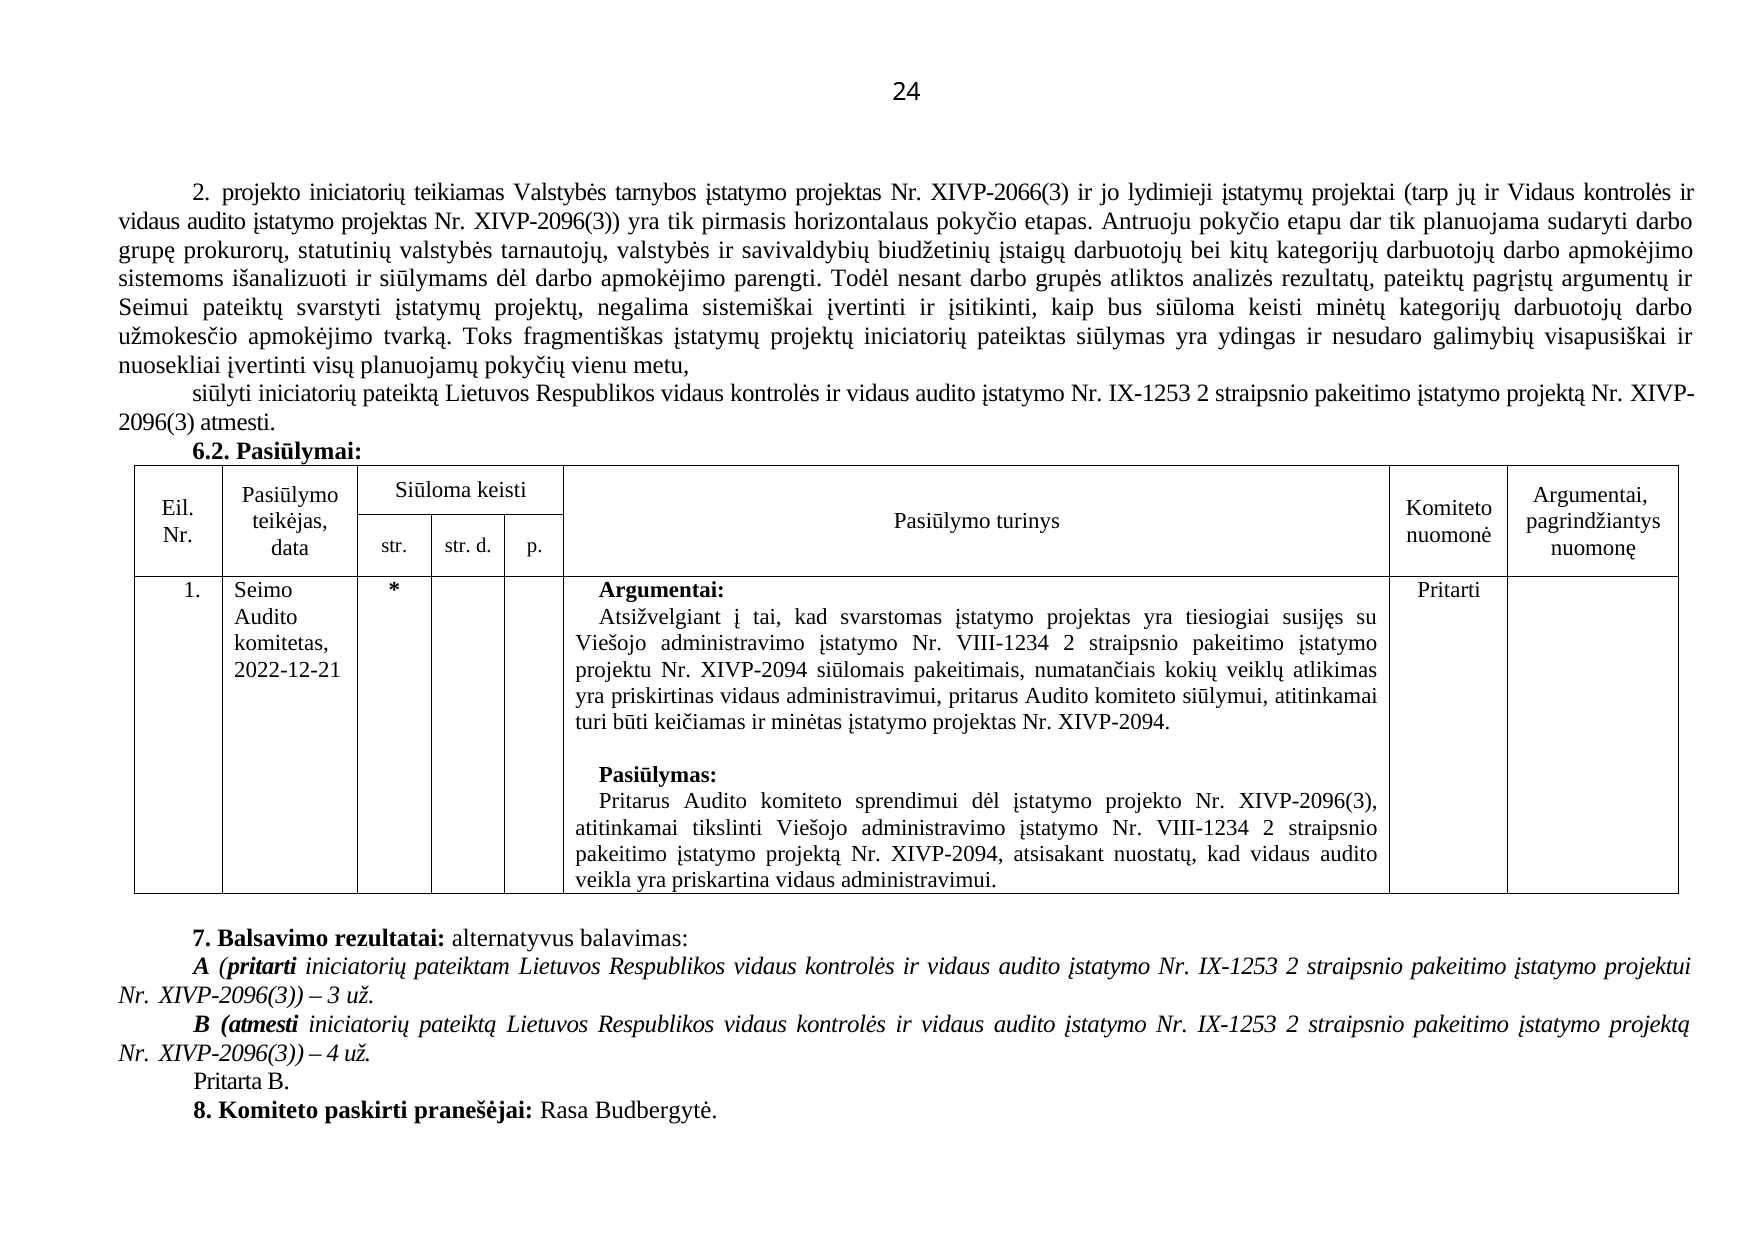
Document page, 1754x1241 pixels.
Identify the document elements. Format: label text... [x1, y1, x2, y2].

table_cell [432, 577, 504, 893]
text B (atmesti iniciatorių pateiktą Lietuvos Respublikos vidaus kontrolės ir vidaus audito įstatymo Nr. IX-1253 2 straipsnio pakeitimo įstatymo projektą Nr. XIVP-2096(3)) – 4 už. [118, 1009, 1695, 1066]
table_header Komiteto nuomonė [1390, 466, 1507, 576]
table_header Pasiūlymo teikėjas, data [223, 466, 357, 576]
table_header Pasiūlymo turinys [564, 466, 1389, 576]
table_cell Seimo Audito komitetas, 2022-12-21 [223, 577, 357, 893]
table_header Siūloma keisti [358, 466, 563, 514]
table_cell Argumentai: Atsižvelgiant į tai, kad svarstomas įstatymo projektas yra tiesiogiai susijęs su Viešojo administravimo įstatymo Nr. VIII-1234 2 straipsnio pakeitimo įstatymo projektu Nr. XIVP-2094 siūlomais pakeitimais, numatančiais kokių veiklų atlikimas yra priskirtinas vidaus administravimui, pritarus Audito komiteto siūlymui, atitinkamai turi būti keičiamas ir minėtas įstatymo projektas Nr. XIVP-2094. Pasiūlymas: Pritarus Audito komiteto sprendimui dėl įstatymo projekto Nr. XIVP-2096(3), atitinkamai tikslinti Viešojo administravimo įstatymo Nr. VIII-1234 2 straipsnio pakeitimo įstatymo projektą Nr. XIVP-2094, atsisakant nuostatų, kad vidaus audito veikla yra priskartina vidaus administravimui. [564, 577, 1389, 893]
table_cell [135, 577, 222, 893]
table_header Eil. Nr. [135, 466, 222, 576]
text siūlyti iniciatorių pateiktą Lietuvos Respublikos vidaus kontrolės ir vidaus audito įstatymo Nr. IX-1253 2 straipsnio pakeitimo įstatymo projektą Nr. XIVP-2096(3) atmesti. [118, 378, 1695, 436]
table_cell p. [505, 515, 563, 576]
text 7. Balsavimo rezultatai: alternatyvus balavimas: [118, 923, 1695, 951]
table_header Argumentai, pagrindžiantys nuomonę [1508, 466, 1678, 576]
text A (pritarti iniciatorių pateiktam Lietuvos Respublikos vidaus kontrolės ir vidaus audito įstatymo Nr. IX-1253 2 straipsnio pakeitimo įstatymo projektui Nr. XIVP-2096(3)) – 3 už. [118, 951, 1695, 1009]
text 8. Komiteto paskirti pranešėjai: Rasa Budbergytė. [118, 1095, 1695, 1124]
table_cell [505, 577, 563, 893]
table_cell str. d. [432, 515, 504, 576]
list 6.2. Pasiūlymai: [192, 436, 1695, 465]
table_cell str. [358, 515, 431, 576]
table_cell * [358, 577, 431, 893]
table_cell Pritarti [1390, 577, 1507, 893]
text Pritarta B. [118, 1066, 1695, 1095]
list projekto iniciatorių teikiamas Valstybės tarnybos įstatymo projektas Nr. XIVP-2066(3) ir jo lydimieji įstatymų projektai (tarp jų ir Vidaus kontrolės ir vidaus audito įstatymo projektas Nr. XIVP-2096(3)) yra tik pirmasis horizontalaus pokyčio etapas. Antruoju pokyčio etapu dar tik planuojama sudaryti darbo grupę prokurorų, statutinių valstybės tarnautojų, valstybės ir savivaldybių biudžetinių įstaigų darbuotojų bei kitų kategorijų darbuotojų darbo apmokėjimo sistemoms išanalizuoti ir siūlymams dėl darbo apmokėjimo parengti. Todėl nesant darbo grupės atliktos analizės rezultatų, pateiktų pagrįstų argumentų ir Seimui pateiktų svarstyti įstatymų projektų, negalima sistemiškai įvertinti ir įsitikinti, kaip bus siūloma keisti minėtų kategorijų darbuotojų darbo užmokesčio apmokėjimo tvarką. Toks fragmentiškas įstatymų projektų iniciatorių pateiktas siūlymas yra ydingas ir nesudaro galimybių visapusiškai ir nuosekliai įvertinti visų planuojamų pokyčių vienu metu, [118, 177, 1695, 378]
table_cell [1508, 577, 1678, 893]
